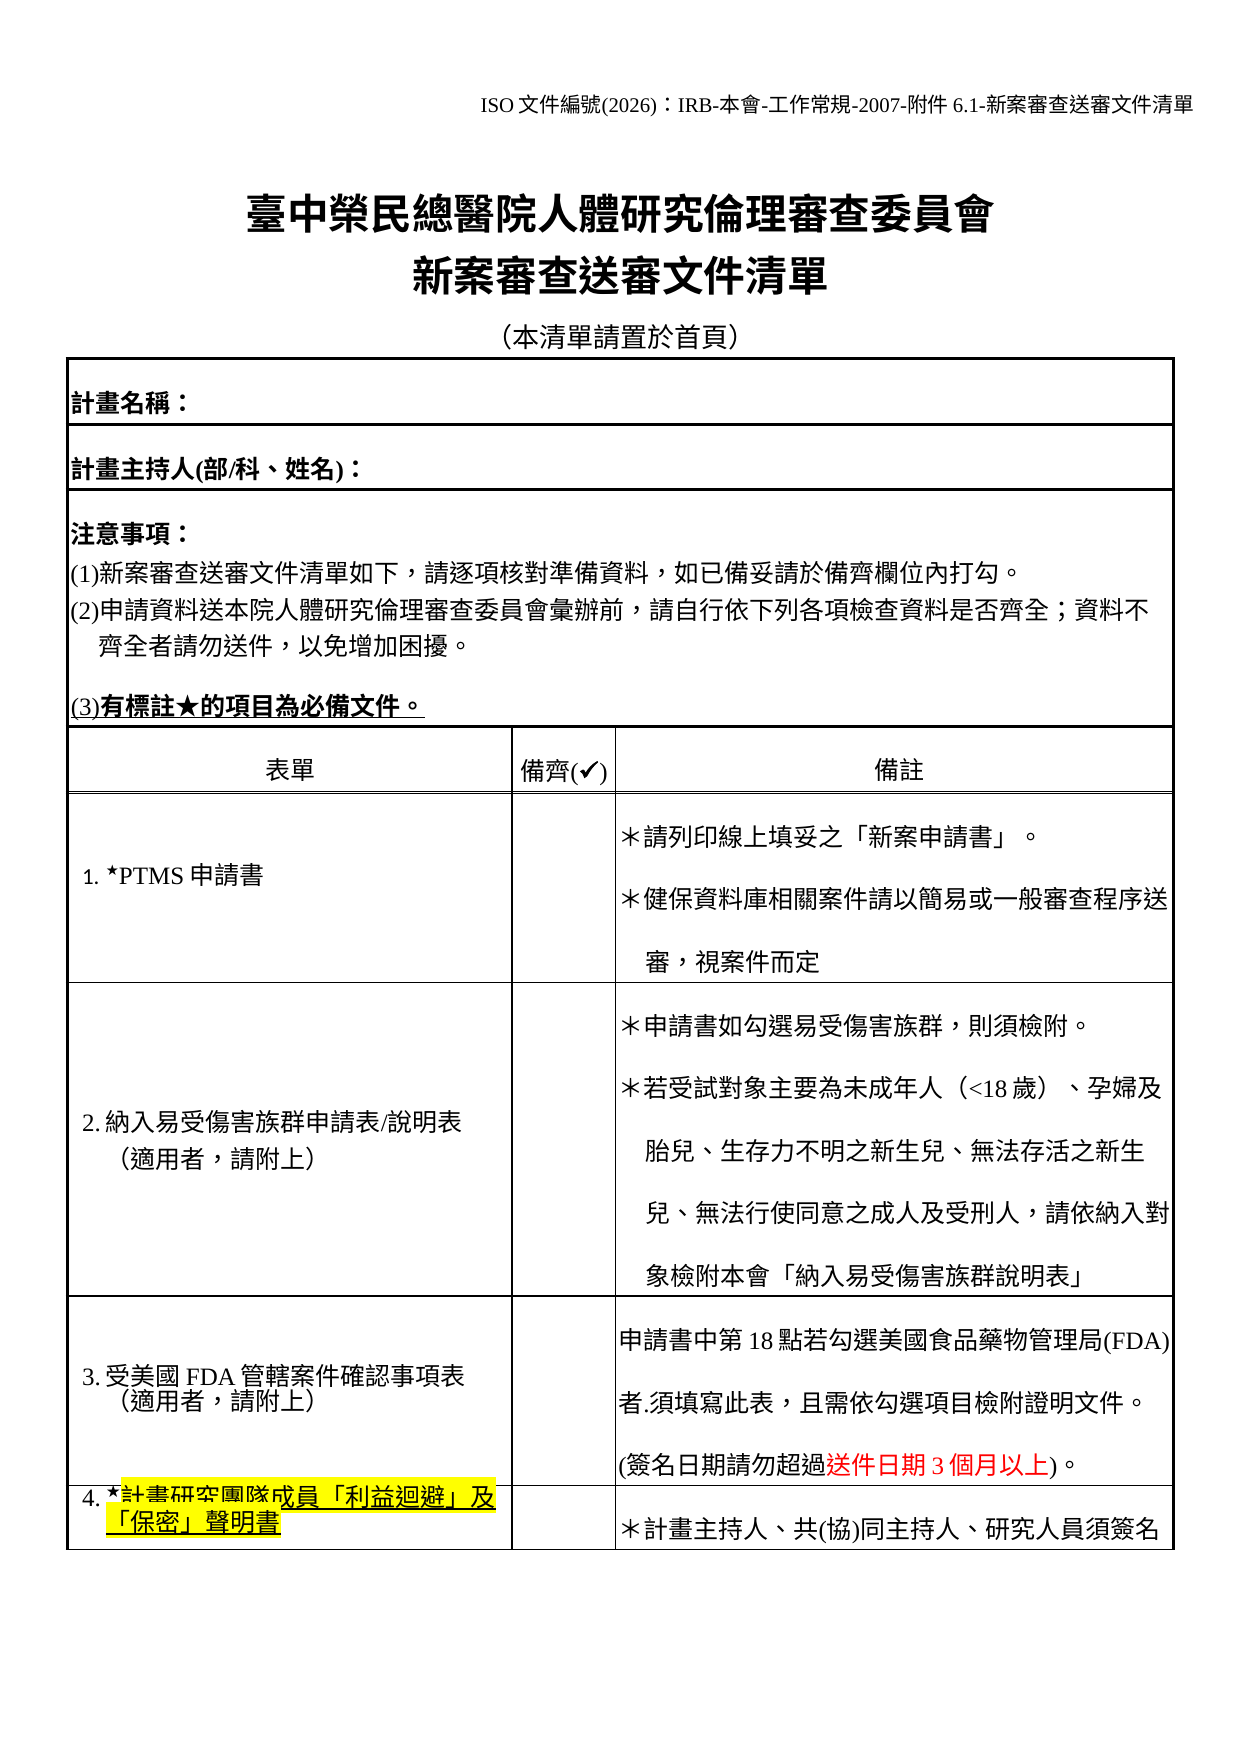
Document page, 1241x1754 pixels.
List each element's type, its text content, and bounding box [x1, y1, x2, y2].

table_cell [513, 1486, 615, 1548]
table_cell 受美國FDA管轄案件確認事項表 （適用者，請附上） [69, 1297, 511, 1484]
table_cell ★PTMS申請書 [69, 794, 511, 981]
table_cell ＊申請書如勾選易受傷害族群，則須檢附。 ＊若受試對象主要為未成年人（<18歲）、孕婦及胎兒、生存力不明之新生兒、無法存活之新生兒、無法行使同意之成人及受刑人，請依納入對象檢附本會「納入易受傷害族群說明表」 [616, 983, 1172, 1295]
table_cell 注意事項： (1)新案審查送審文件清單如下，請逐項核對準備資料，如已備妥請於備齊欄位內打勾。 (2)申請資料送本院人體研究倫理審查委員會彙辦前，請自行依下列各項檢查資料是否齊全；資料不齊全者請勿送件，以免增加困擾。 (3)有標註★的項目為必備文件。 [69, 491, 1172, 725]
text 臺中榮民總醫院人體研究倫理審查委員會 [187, 169, 1053, 232]
table_cell 備齊() [513, 728, 615, 791]
table_cell 備註 [616, 728, 1172, 791]
text （本清單請置於首頁） [187, 294, 1053, 357]
table_cell ＊計畫主持人、共(協)同主持人、研究人員須簽名 [616, 1486, 1172, 1548]
text 新案審查送審文件清單 [187, 232, 1053, 294]
table_cell ★計畫研究團隊成員「利益迴避」及「保密」聲明書 [69, 1486, 511, 1548]
table_cell 納入易受傷害族群申請表/說明表 （適用者，請附上） [69, 983, 511, 1295]
table_cell [513, 1297, 615, 1484]
table_cell [513, 983, 615, 1295]
table_cell 申請書中第18點若勾選美國食品藥物管理局(FDA)者.須填寫此表，且需依勾選項目檢附證明文件。(簽名日期請勿超過送件日期3個月以上)。 [616, 1297, 1172, 1484]
table_cell 計畫主持人(部/科、姓名)： [69, 426, 1172, 488]
table_header 計畫名稱： [69, 360, 1172, 423]
table_cell 表單 [69, 728, 511, 791]
table_cell ＊請列印線上填妥之「新案申請書」。 ＊健保資料庫相關案件請以簡易或一般審查程序送審，視案件而定 [616, 794, 1172, 981]
table_cell [513, 794, 615, 981]
